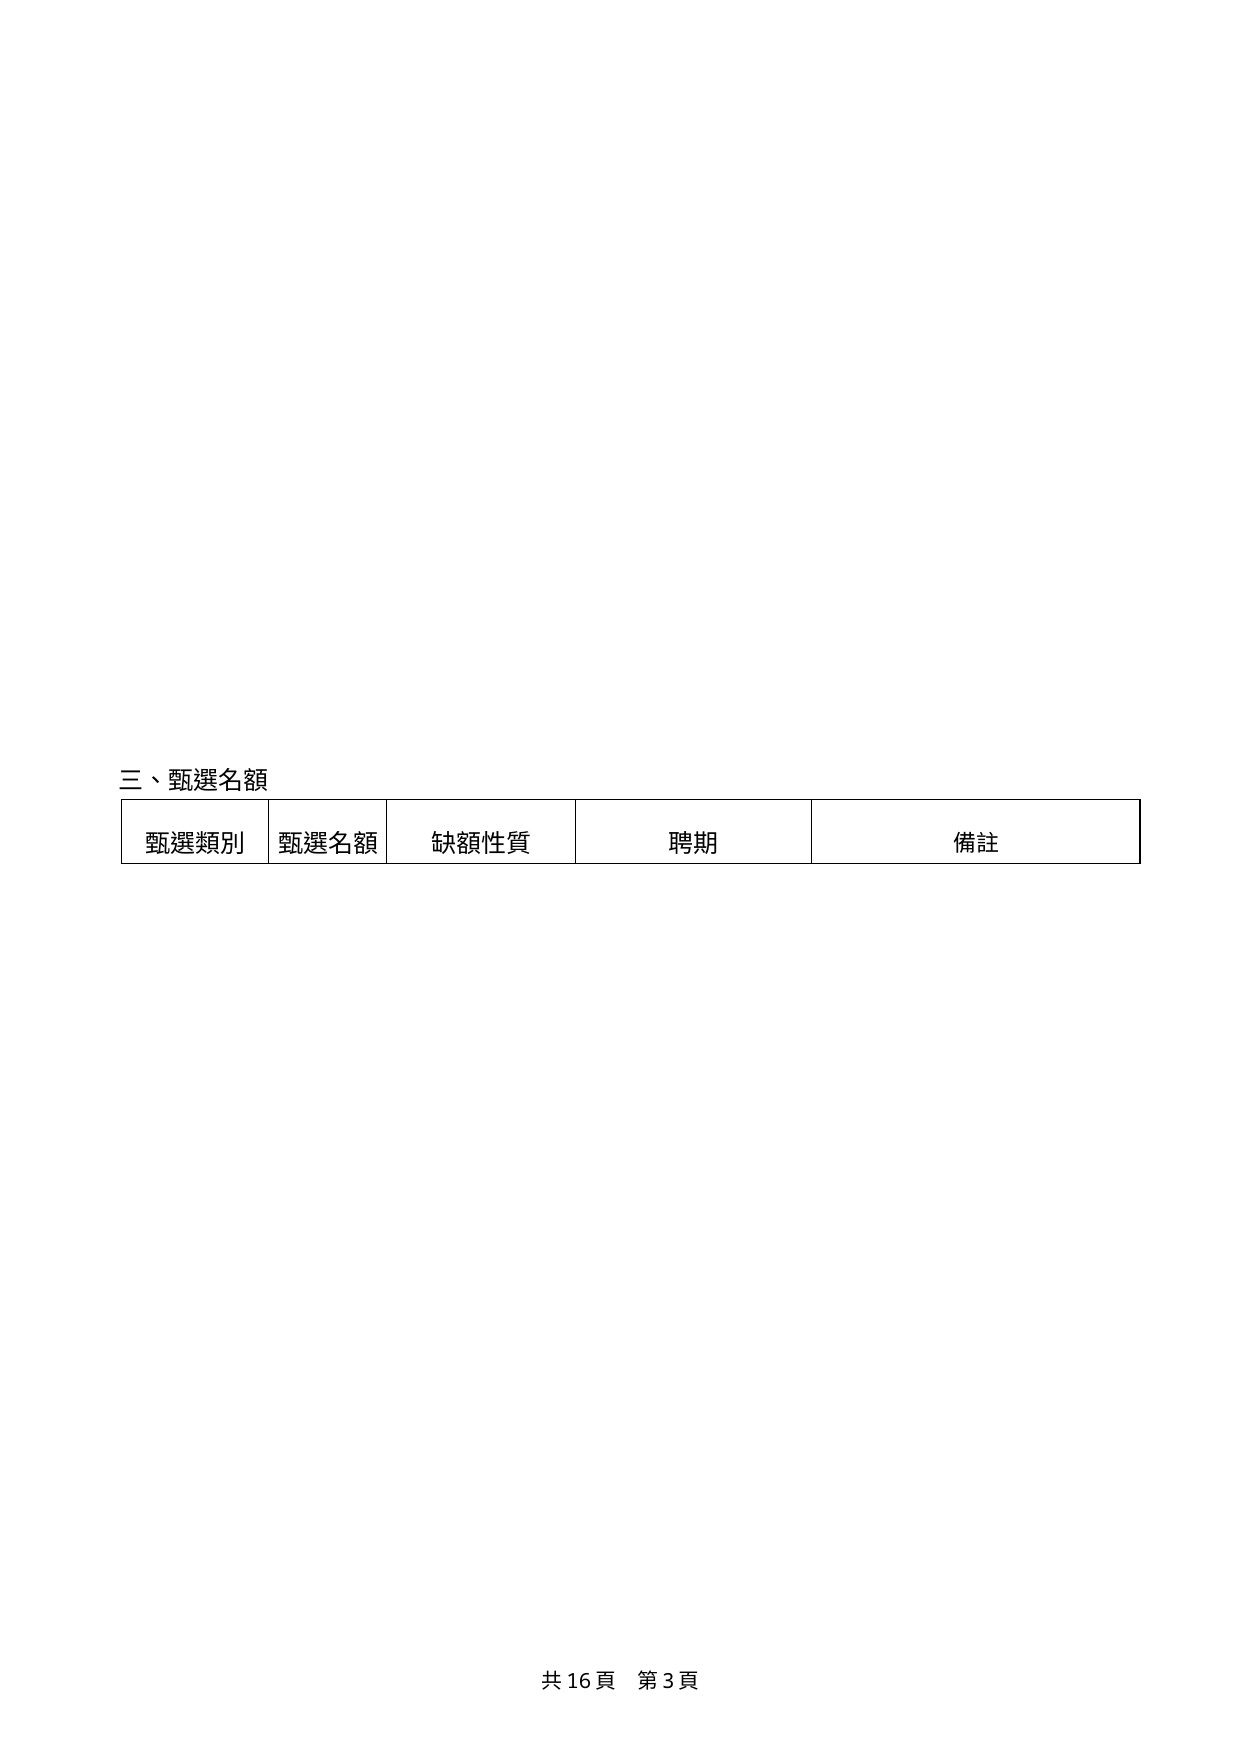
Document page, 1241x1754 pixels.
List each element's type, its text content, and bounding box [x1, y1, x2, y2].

table_header 聘期 [576, 800, 811, 863]
table_header 缺額性質 [387, 800, 575, 863]
table_header 甄選類別 [122, 800, 268, 863]
table_header 備註 [812, 800, 1139, 863]
text 三、甄選名額 [118, 737, 1122, 799]
table_header 甄選名額 [269, 800, 386, 863]
